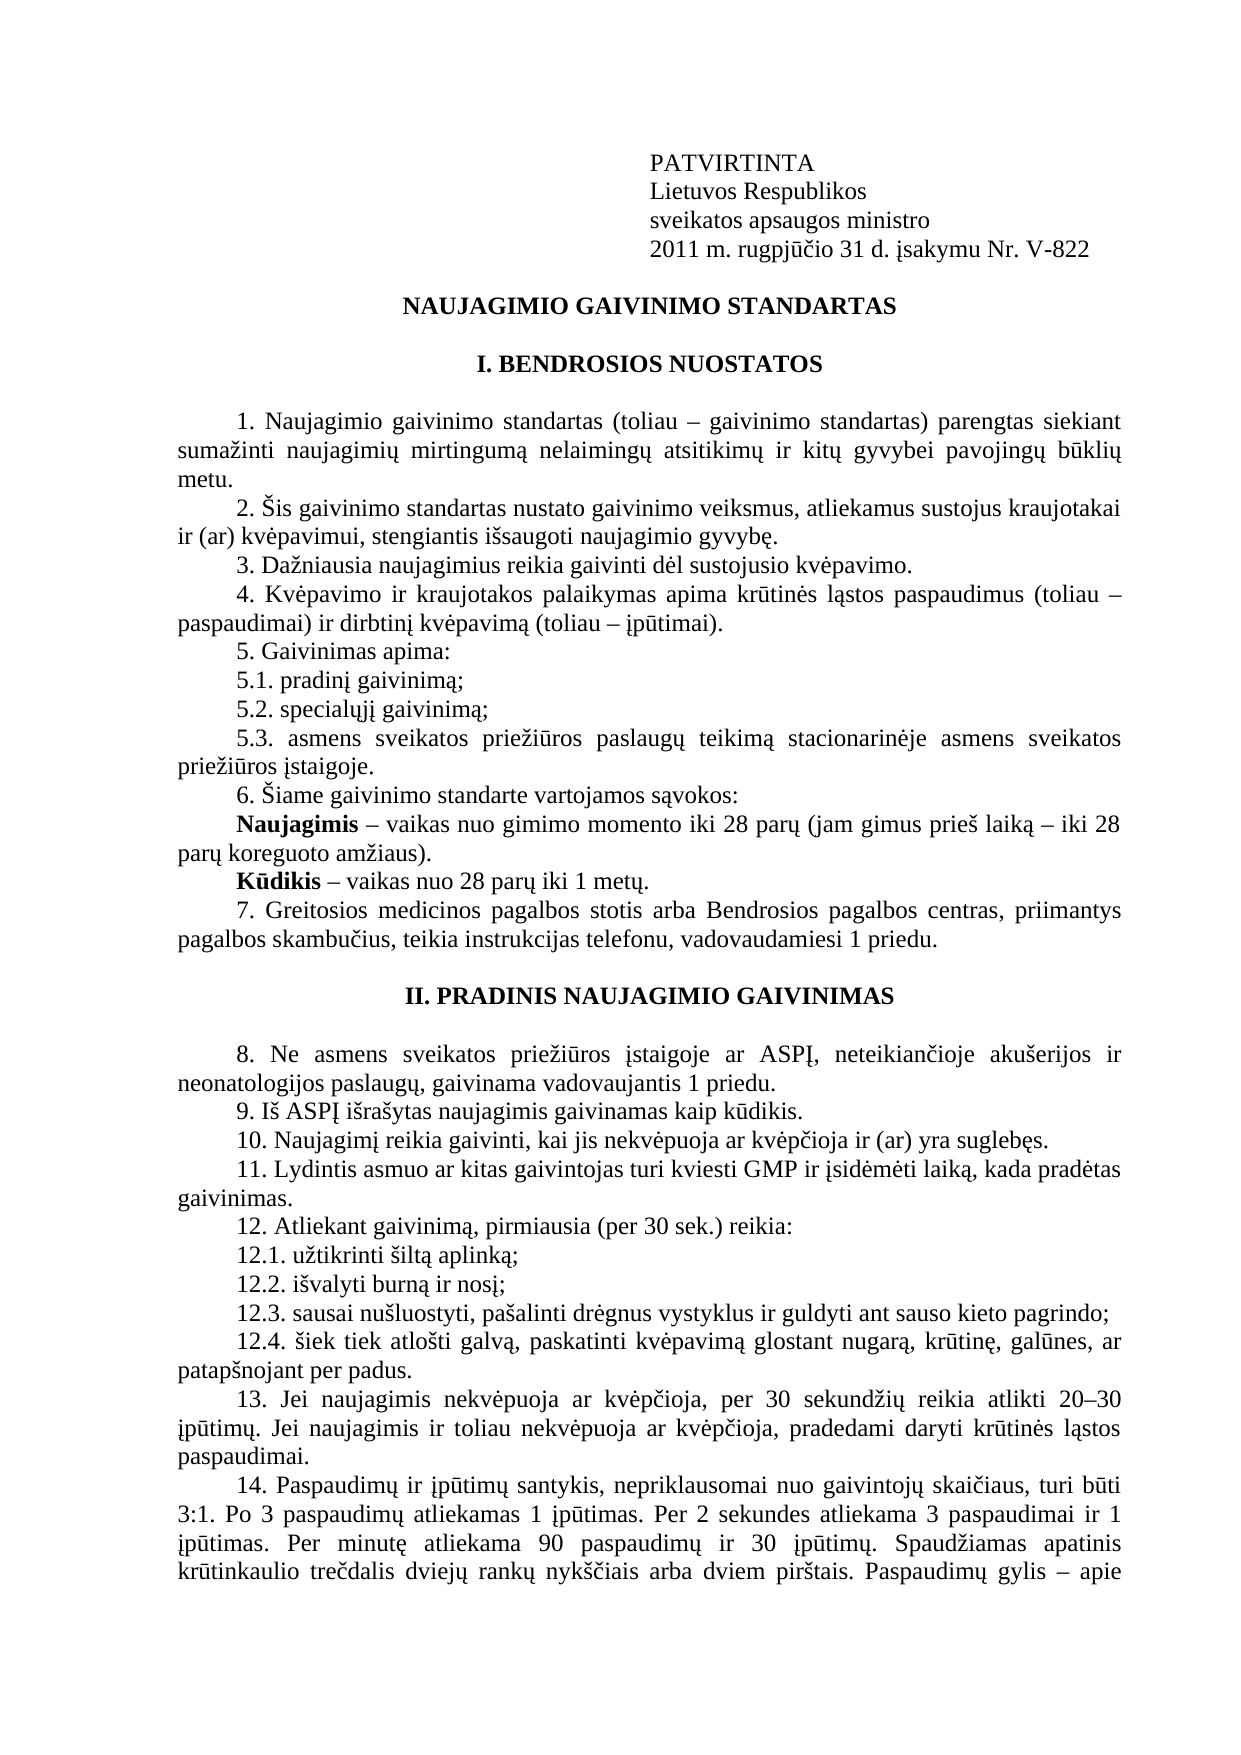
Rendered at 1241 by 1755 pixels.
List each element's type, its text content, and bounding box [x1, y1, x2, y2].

text PATVIRTINTA [649, 148, 1122, 176]
text 5.2. specialųjį gaivinimą; [177, 694, 1122, 723]
text 7. Greitosios medicinos pagalbos stotis arba Bendrosios pagalbos centras, priimantys pagalbos skambučius, teikia instrukcijas telefonu, vadovaudamiesi 1 priedu. [177, 895, 1122, 953]
text 2011 m. rugpjūčio 31 d. įsakymu Nr. V-822 [649, 234, 1122, 263]
text 4. Kvėpavimo ir kraujotakos palaikymas apima krūtinės ląstos paspaudimus (toliau – paspaudimai) ir dirbtinį kvėpavimą (toliau – įpūtimai). [177, 579, 1122, 636]
text 12.2. išvalyti burną ir nosį; [177, 1269, 1122, 1298]
text 1. Naujagimio gaivinimo standartas (toliau – gaivinimo standartas) parengtas siekiant sumažinti naujagimių mirtingumą nelaimingų atsitikimų ir kitų gyvybei pavojingų būklių metu. [177, 406, 1122, 493]
text 5.3. asmens sveikatos priežiūros paslaugų teikimą stacionarinėje asmens sveikatos priežiūros įstaigoje. [177, 723, 1122, 780]
text 5. Gaivinimas apima: [177, 636, 1122, 665]
text 12.3. sausai nušluostyti, pašalinti drėgnus vystyklus ir guldyti ant sauso kieto pagrindo; [177, 1298, 1122, 1326]
text 11. Lydintis asmuo ar kitas gaivintojas turi kviesti GMP ir įsidėmėti laiką, kada pradėtas gaivinimas. [177, 1154, 1122, 1211]
text 12.4. šiek tiek atlošti galvą, paskatinti kvėpavimą glostant nugarą, krūtinę, galūnes, ar patapšnojant per padus. [177, 1326, 1122, 1384]
text II. PRADINIS NAUJAGIMIO GAIVINIMAS [177, 981, 1122, 1010]
text 8. Ne asmens sveikatos priežiūros įstaigoje ar ASPĮ, neteikiančioje akušerijos ir neonatologijos paslaugų, gaivinama vadovaujantis 1 priedu. [177, 1039, 1122, 1096]
text Lietuvos Respublikos [649, 176, 1122, 205]
text 6. Šiame gaivinimo standarte vartojamos sąvokos: [177, 780, 1122, 809]
text 3. Dažniausia naujagimius reikia gaivinti dėl sustojusio kvėpavimo. [177, 550, 1122, 579]
text 9. Iš ASPĮ išrašytas naujagimis gaivinamas kaip kūdikis. [177, 1096, 1122, 1125]
text Naujagimis – vaikas nuo gimimo momento iki 28 parų (jam gimus prieš laiką – iki 28 parų koreguoto amžiaus). [177, 809, 1122, 866]
text 12. Atliekant gaivinimą, pirmiausia (per 30 sek.) reikia: [177, 1211, 1122, 1240]
text 10. Naujagimį reikia gaivinti, kai jis nekvėpuoja ar kvėpčioja ir (ar) yra suglebęs. [177, 1125, 1122, 1154]
text Kūdikis – vaikas nuo 28 parų iki 1 metų. [177, 866, 1122, 895]
text NAUJAGIMIO gaivinimo standartas [177, 291, 1122, 320]
text 5.1. pradinį gaivinimą; [177, 665, 1122, 694]
text 2. Šis gaivinimo standartas nustato gaivinimo veiksmus, atliekamus sustojus kraujotakai ir (ar) kvėpavimui, stengiantis išsaugoti naujagimio gyvybę. [177, 493, 1122, 550]
text 13. Jei naujagimis nekvėpuoja ar kvėpčioja, per 30 sekundžių reikia atlikti 20–30 įpūtimų. Jei naujagimis ir toliau nekvėpuoja ar kvėpčioja, pradedami daryti krūtinės ląstos paspaudimai. [177, 1384, 1122, 1470]
text sveikatos apsaugos ministro [649, 205, 1122, 234]
text I. Bendrosios nuostatos [177, 349, 1122, 378]
text 14. Paspaudimų ir įpūtimų santykis, nepriklausomai nuo gaivintojų skaičiaus, turi būti 3:1. Po 3 paspaudimų atliekamas 1 įpūtimas. Per 2 sekundes atliekama 3 paspaudimai ir 1 įpūtimas. Per minutę atliekama 90 paspaudimų ir 30 įpūtimų. Spaudžiamas apatinis krūtinkaulio trečdalis dviejų rankų nykščiais arba dviem pirštais. Paspaudimų gylis – apie [177, 1470, 1122, 1585]
text 12.1. užtikrinti šiltą aplinką; [177, 1240, 1122, 1269]
